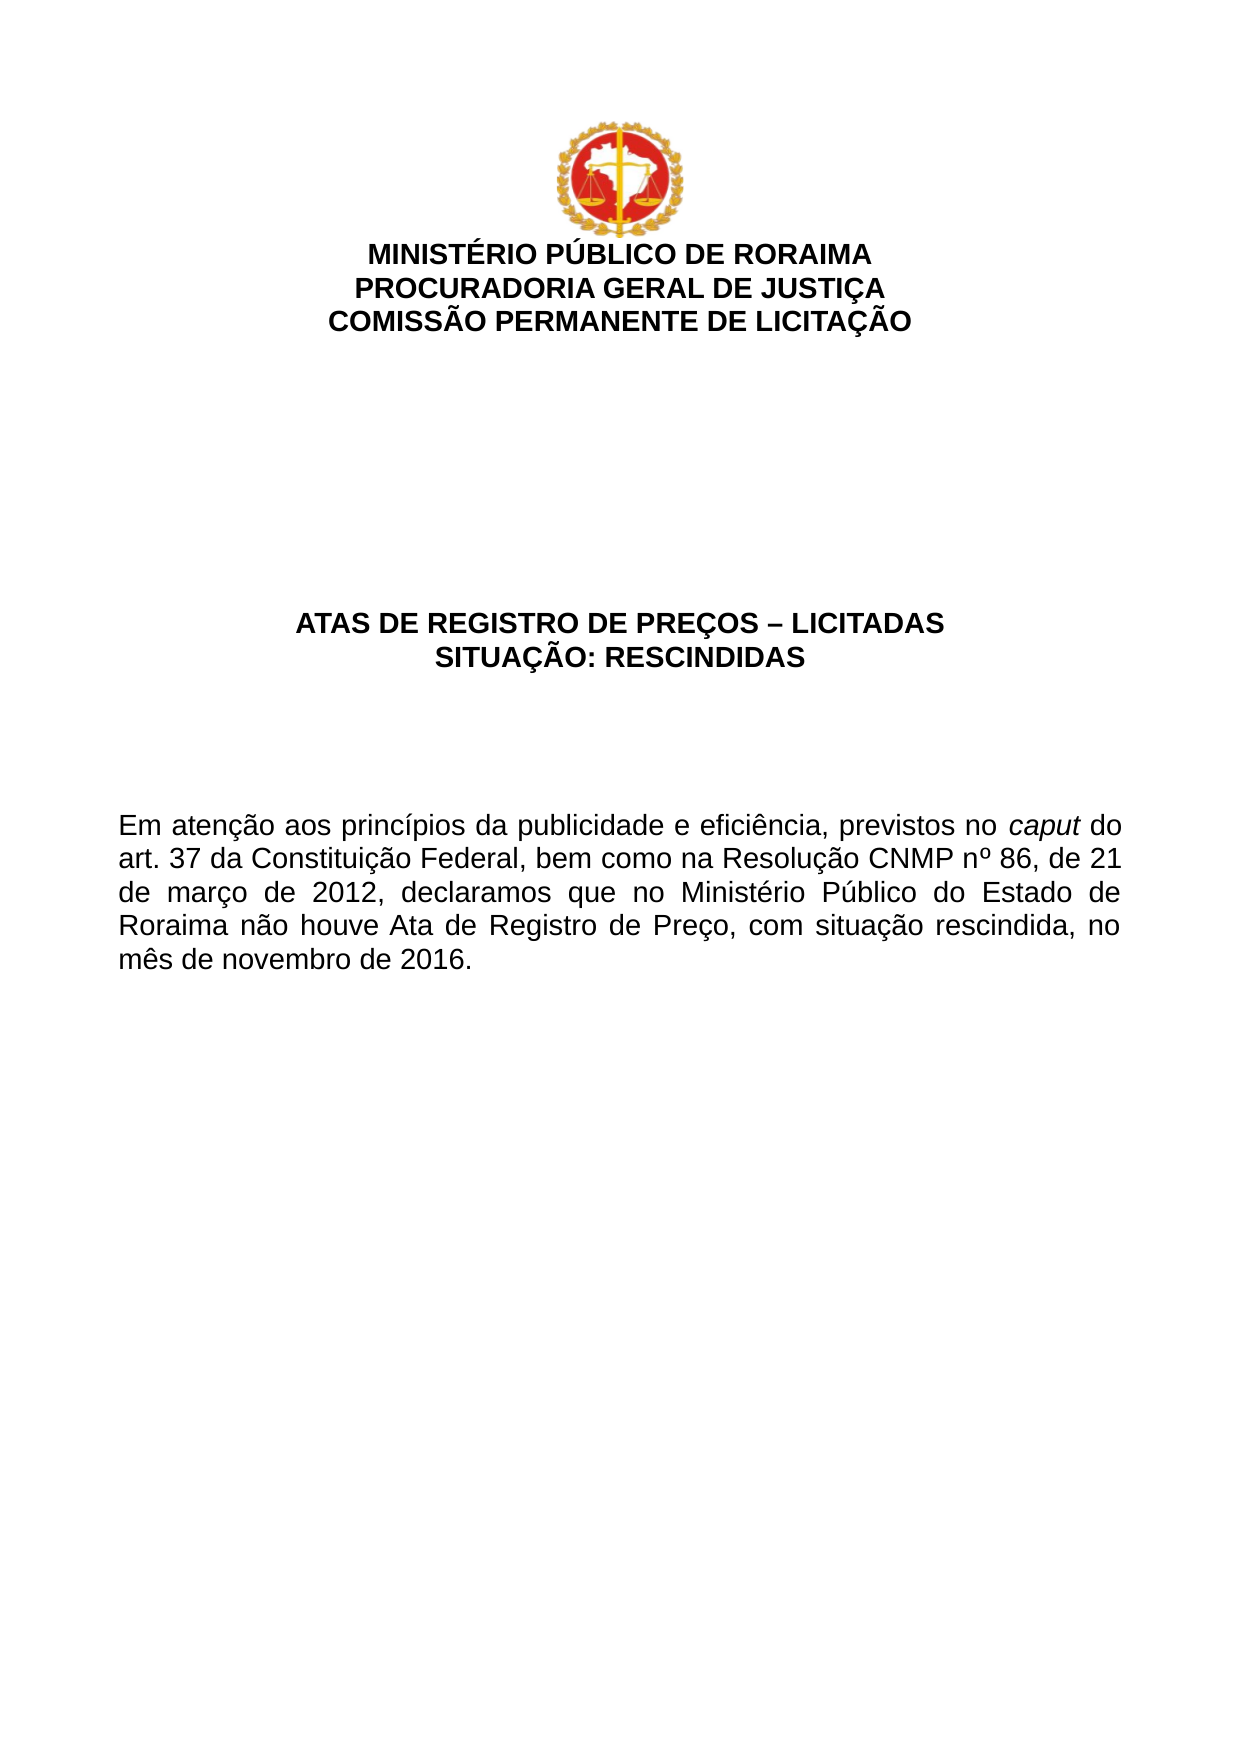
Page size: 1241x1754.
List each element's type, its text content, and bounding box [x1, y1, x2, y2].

picture [556, 121, 684, 238]
text MINISTÉRIO PÚBLICO DE RORAIMA [118, 118, 1122, 271]
text ATAS DE REGISTRO DE PREÇOS – LICITADAS [118, 606, 1122, 640]
text COMISSÃO PERMANENTE DE LICITAÇÃO [118, 304, 1122, 338]
text SITUAÇÃO: RESCINDIDAS [118, 640, 1122, 673]
text PROCURADORIA GERAL DE JUSTIÇA [118, 271, 1122, 304]
text Em atenção aos princípios da publicidade e eficiência, previstos no caput do art. 37 da Constituição Federal, bem como na Resolução CNMP nº 86, de 21 de março de 2012, declaramos que no Ministério Público do Estado de Roraima não houve Ata de Registro de Preço, com situação rescindida, no mês de novembro de 2016. [118, 807, 1122, 975]
